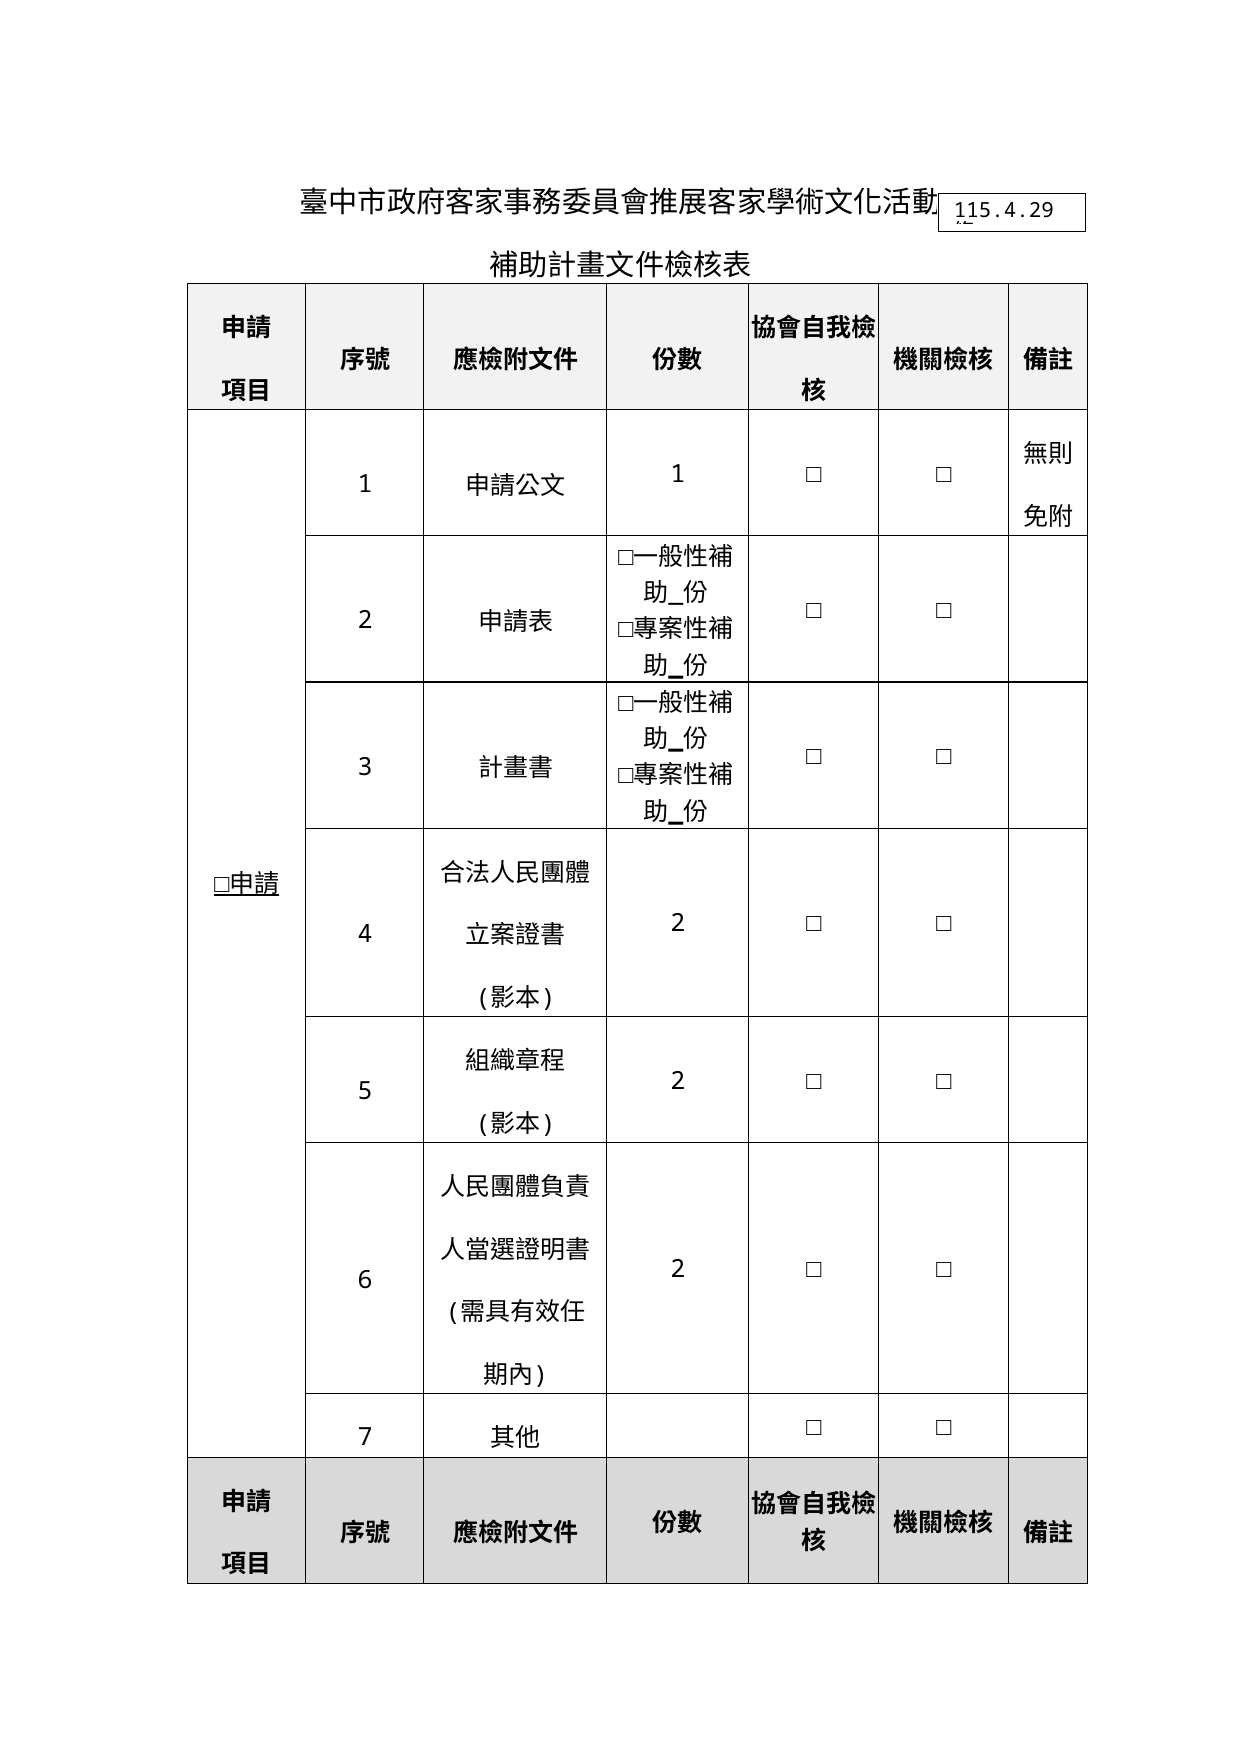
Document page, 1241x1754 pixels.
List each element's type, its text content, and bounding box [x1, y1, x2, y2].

table_cell 3 [306, 683, 423, 827]
table_cell □ [749, 536, 878, 681]
table_cell 1 [607, 410, 748, 535]
table_cell 機關檢核 [879, 1458, 1008, 1583]
table_cell 6 [306, 1143, 423, 1393]
table_header 備註 [1009, 284, 1087, 409]
table_cell 2 [607, 1017, 748, 1142]
table_cell □ [879, 536, 1008, 681]
table_cell 2 [607, 829, 748, 1016]
table_cell □一般性補助­_份 □專案性補助_份 [607, 536, 748, 681]
table_cell [1009, 1394, 1087, 1457]
table_header 應檢附文件 [424, 284, 606, 409]
table_cell 2 [306, 536, 423, 681]
table_cell □ [879, 1143, 1008, 1393]
table_header 協會自我檢核 [749, 284, 878, 409]
table_cell 7 [306, 1394, 423, 1457]
table_cell 其他 [424, 1394, 606, 1457]
table_cell 4 [306, 829, 423, 1016]
table_cell 申請 項目 [188, 1458, 305, 1583]
table_cell 申請表 [424, 536, 606, 681]
table_cell 組織章程 (影本) [424, 1017, 606, 1142]
table_cell □ [749, 1394, 878, 1457]
table_cell 2 [607, 1143, 748, 1393]
table_cell 無則免附 [1009, 410, 1087, 535]
table_cell 序號 [306, 1458, 423, 1583]
table_cell 合法人民團體立案證書 (影本) [424, 829, 606, 1016]
table_cell 申請公文 [424, 410, 606, 535]
table_cell □ [879, 683, 1008, 827]
table_header 份數 [607, 284, 748, 409]
table_cell 份數 [607, 1458, 748, 1583]
table_cell [1009, 683, 1087, 827]
table_cell [1009, 1017, 1087, 1142]
table_cell □ [749, 829, 878, 1016]
table_cell 人民團體負責人當選證明書 (需具有效任期內) [424, 1143, 606, 1393]
table_cell □ [749, 410, 878, 535]
table_cell [1009, 1143, 1087, 1393]
table_cell 協會自我檢核 [749, 1458, 878, 1583]
table_header 機關檢核 [879, 284, 1008, 409]
table_cell 5 [306, 1017, 423, 1142]
table_cell [607, 1394, 748, 1457]
table_cell 1 [306, 410, 423, 535]
table_header 序號 [306, 284, 423, 409]
table_cell [1009, 536, 1087, 681]
table_cell □ [749, 683, 878, 827]
table_cell □一般性補助_份 □專案性補助_份 [607, 683, 748, 827]
table_cell 計畫書 [424, 683, 606, 827]
table_cell [1009, 829, 1087, 1016]
text 補助計畫文件檢核表 [187, 221, 1053, 283]
text 115.4.29修 [953, 201, 1070, 223]
table_cell □ [879, 1394, 1008, 1457]
table_cell □申請 [188, 410, 305, 1457]
table_cell □ [749, 1017, 878, 1142]
table_cell □ [879, 829, 1008, 1016]
table_cell □ [879, 410, 1008, 535]
table_cell □ [879, 1017, 1008, 1142]
table_cell □ [749, 1143, 878, 1393]
text 臺中市政府客家事務委員會推展客家學術文化活動 [939, 194, 1085, 231]
table_cell 應檢附文件 [424, 1458, 606, 1583]
table_header 申請 項目 [188, 284, 305, 409]
text 臺中市政府客家事務委員會推展客家學術文化活動 [187, 158, 1053, 232]
table_cell 備註 [1009, 1458, 1087, 1583]
